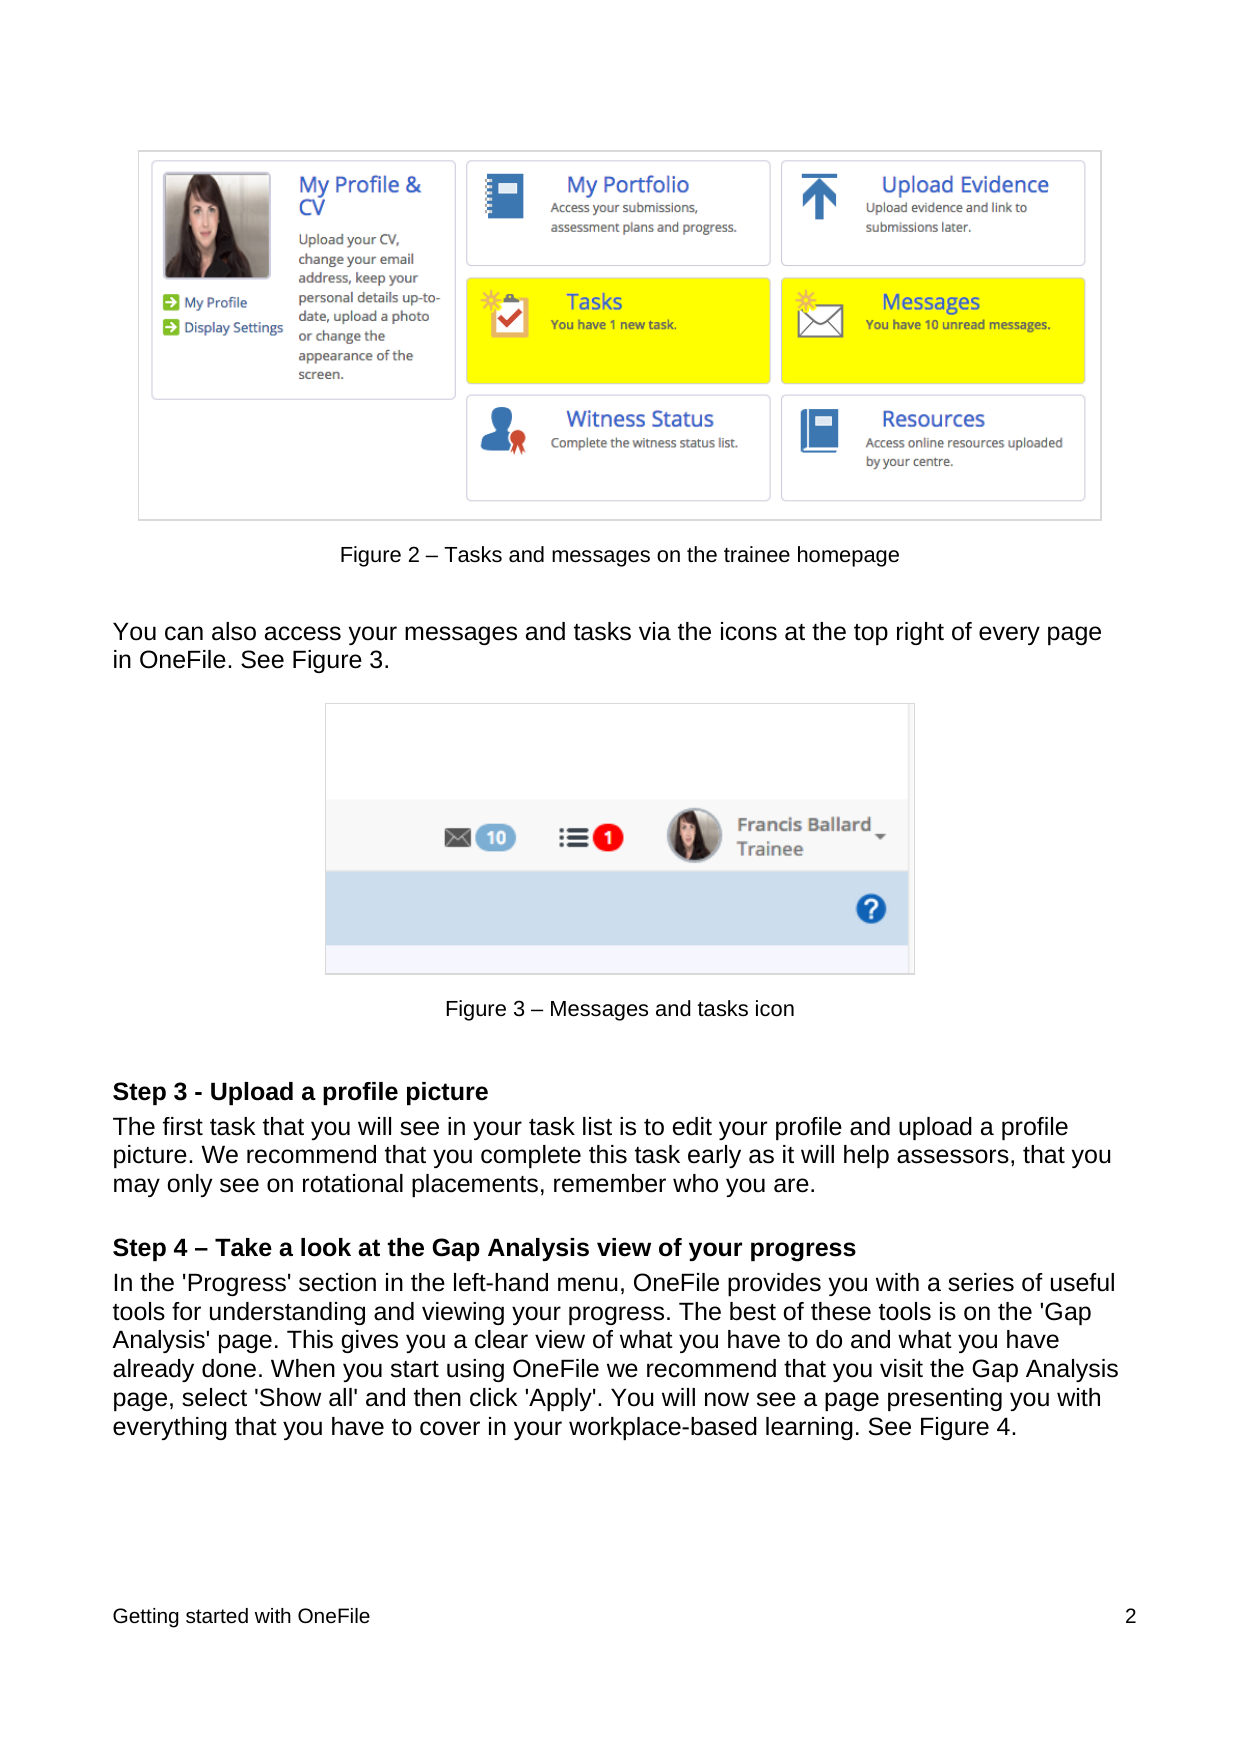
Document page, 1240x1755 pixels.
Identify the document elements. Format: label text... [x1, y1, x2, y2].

subtitle Step 3 - Upload a profile picture [112, 1076, 1127, 1105]
text Figure 3 – Messages and tasks icon [112, 995, 1127, 1021]
subtitle Step 4 – Take a look at the Gap Analysis view of your progress [112, 1233, 1127, 1261]
text You can also access your messages and tasks via the icons at the top right of every page in OneFile. See Figure 3. [112, 616, 1127, 674]
text The first task that you will see in your task list is to edit your profile and upload a profile picture. We recommend that you complete this task early as it will help assessors, that you may only see on rotational placements, remember who you are. [112, 1111, 1127, 1198]
text Figure 2 – Tasks and messages on the trainee homepage [112, 542, 1127, 567]
text In the 'Progress' section in the left-hand menu, OneFile provides you with a series of useful tools for understanding and viewing your progress. The best of these tools is on the 'Gap Analysis' page. This gives you a clear view of what you have to do and what you have already done. When you start using OneFile we recommend that you visit the Gap Analysis page, select 'Show all' and then click 'Apply'. You will now see a page presenting you with everything that you have to cover in your workplace-based learning. See Figure 4. [112, 1268, 1127, 1440]
